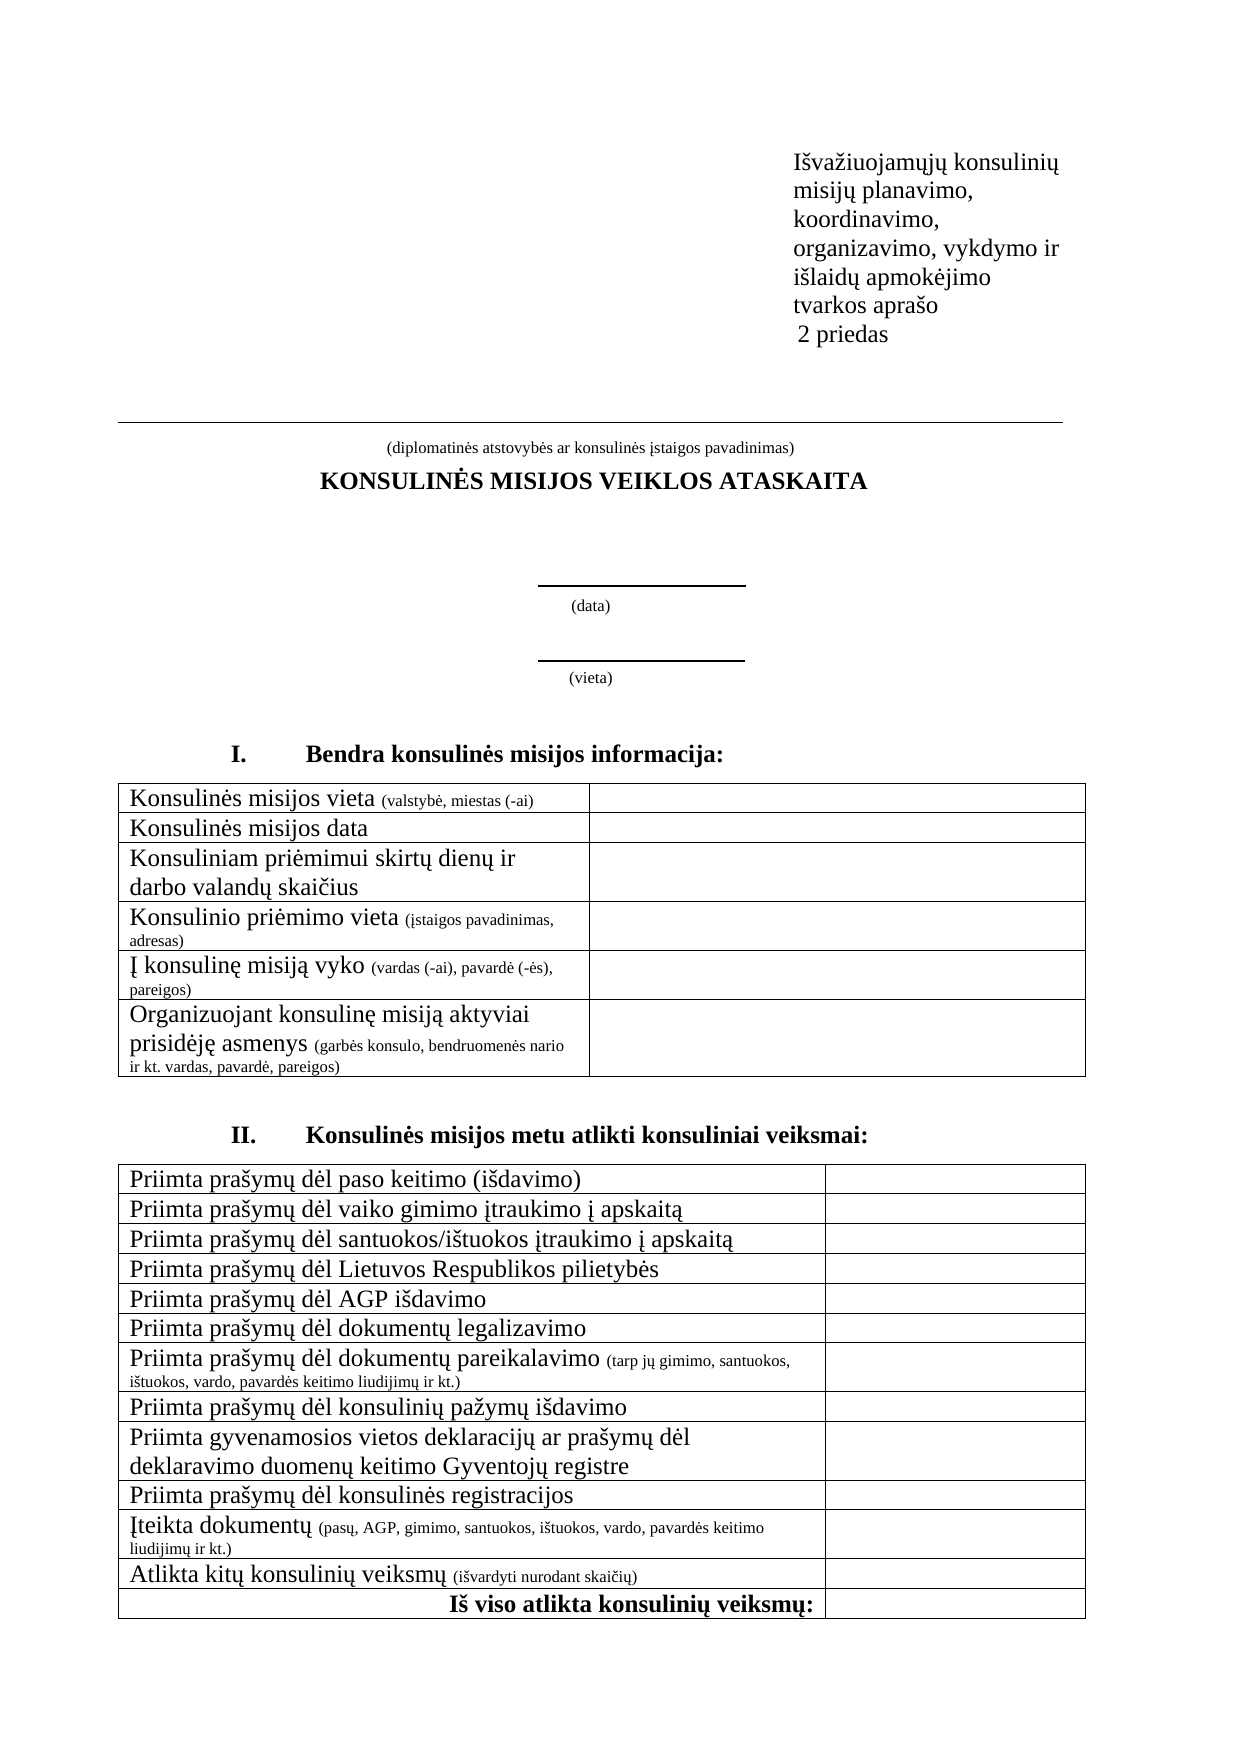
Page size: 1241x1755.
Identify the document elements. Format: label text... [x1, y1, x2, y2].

table_cell [590, 1000, 1085, 1076]
table_cell Priimta prašymų dėl vaiko gimimo įtraukimo į apskaitą [119, 1194, 825, 1223]
table_cell Priimta prašymų dėl santuokos/ištuokos įtraukimo į apskaitą [119, 1224, 825, 1253]
table_cell [590, 843, 1085, 901]
table_cell [826, 1194, 1085, 1223]
table_cell [826, 1314, 1085, 1342]
table_header [590, 784, 1085, 812]
table_cell Priimta prašymų dėl konsulinių pažymų išdavimo [119, 1392, 825, 1421]
table_cell [826, 1392, 1085, 1421]
text Išvažiuojamųjų konsulinių misijų planavimo, koordinavimo, organizavimo, vykdymo ir išlaidų apmokėjimo tvarkos aprašo [793, 147, 1063, 319]
text 2 priedas [268, 319, 1063, 348]
table_header [826, 1165, 1085, 1193]
table_cell [826, 1481, 1085, 1509]
table_cell [826, 1589, 1085, 1618]
table_cell [826, 1343, 1085, 1391]
table_cell Priimta prašymų dėl dokumentų legalizavimo [119, 1314, 825, 1342]
table_cell [826, 1284, 1085, 1312]
table_cell [590, 902, 1085, 949]
table_cell Įteikta dokumentų (pasų, AGP, gimimo, santuokos, ištuokos, vardo, pavardės keitimo liudijimų ir kt.) [119, 1510, 825, 1558]
table_cell Priimta prašymų dėl konsulinės registracijos [119, 1481, 825, 1509]
table_cell Iš viso atlikta konsulinių veiksmų: [119, 1589, 825, 1618]
table_cell Priimta gyvenamosios vietos deklaracijų ar prašymų dėl deklaravimo duomenų keitimo Gyventojų registre [119, 1422, 825, 1479]
table_cell [826, 1422, 1085, 1479]
table_header Konsulinės misijos vieta (valstybė, miestas (-ai) [119, 784, 589, 812]
table_cell [590, 813, 1085, 842]
table_cell Priimta prašymų dėl AGP išdavimo [119, 1284, 825, 1312]
table_cell [590, 951, 1085, 998]
table_cell [826, 1559, 1085, 1588]
table_cell [826, 1224, 1085, 1253]
text (diplomatinės atstovybės ar konsulinės įstaigos pavadinimas) [118, 437, 1063, 457]
table_cell [826, 1254, 1085, 1283]
table_cell Į konsulinę misiją vyko (vardas (-ai), pavardė (-ės), pareigos) [119, 951, 589, 998]
table_cell Konsuliniam priėmimui skirtų dienų ir darbo valandų skaičius [119, 843, 589, 901]
table_cell Konsulinės misijos data [119, 813, 589, 842]
table_cell [826, 1510, 1085, 1558]
table_header Priimta prašymų dėl paso keitimo (išdavimo) [119, 1165, 825, 1193]
list Bendra konsulinės misijos informacija: [231, 739, 1063, 768]
list Konsulinės misijos metu atlikti konsuliniai veiksmai: [231, 1120, 1063, 1149]
text (data) [118, 596, 1063, 615]
table_cell Organizuojant konsulinę misiją aktyviai prisidėję asmenys (garbės konsulo, bendruomenės nario ir kt. vardas, pavardė, pareigos) [119, 1000, 589, 1076]
table_cell Atlikta kitų konsulinių veiksmų (išvardyti nurodant skaičių) [119, 1559, 825, 1588]
table_cell Priimta prašymų dėl dokumentų pareikalavimo (tarp jų gimimo, santuokos, ištuokos, vardo, pavardės keitimo liudijimų ir kt.) [119, 1343, 825, 1391]
table_cell Priimta prašymų dėl Lietuvos Respublikos pilietybės [119, 1254, 825, 1283]
table_cell Konsulinio priėmimo vieta (įstaigos pavadinimas, adresas) [119, 902, 589, 949]
text (vieta) [118, 667, 1063, 687]
text KONSULINĖS MISIJOS VEIKLOS ATASKAITA [118, 466, 1063, 495]
